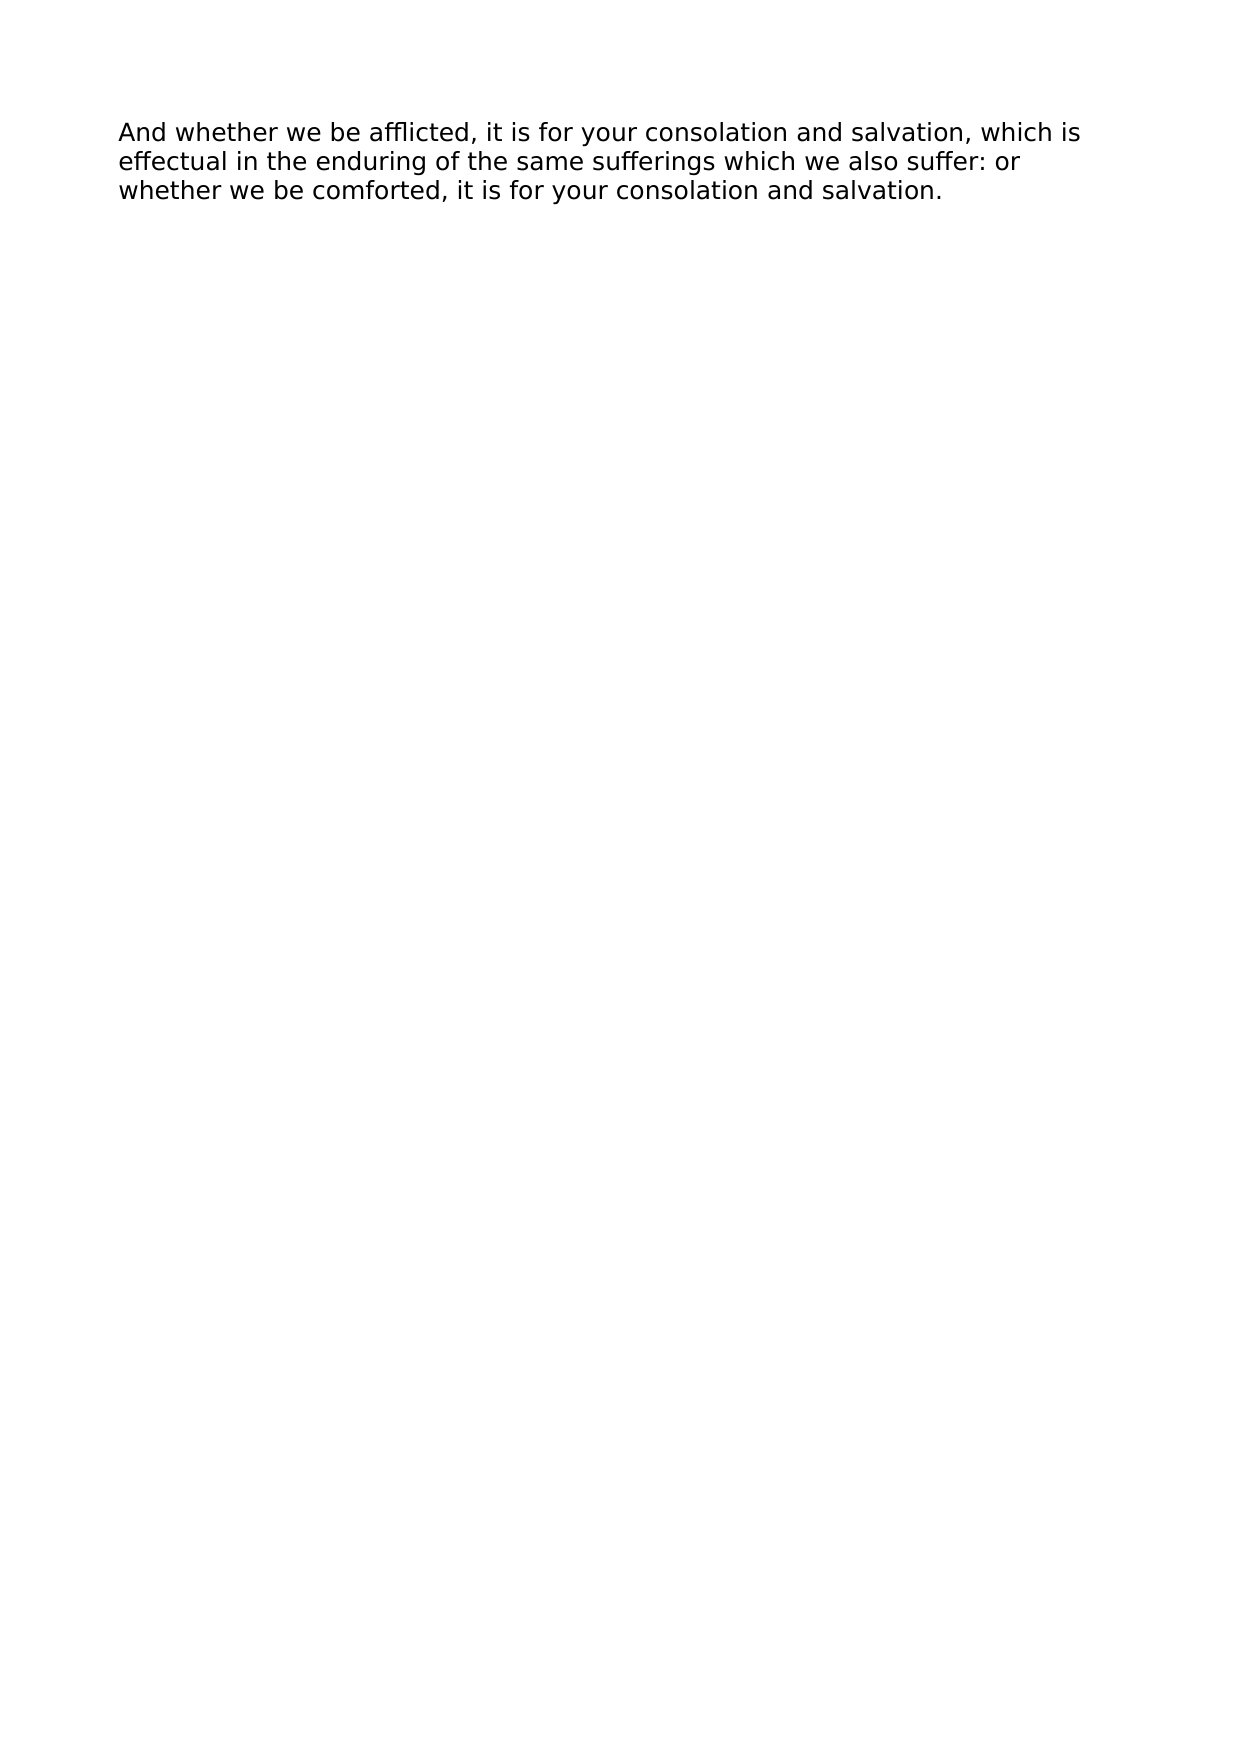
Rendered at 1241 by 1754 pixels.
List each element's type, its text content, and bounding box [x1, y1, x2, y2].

text And whether we be afflicted, it is for your consolation and salvation, which is effectual in the enduring of the same sufferings which we also suffer: or whether we be comforted, it is for your consolation and salvation. [118, 118, 1122, 206]
